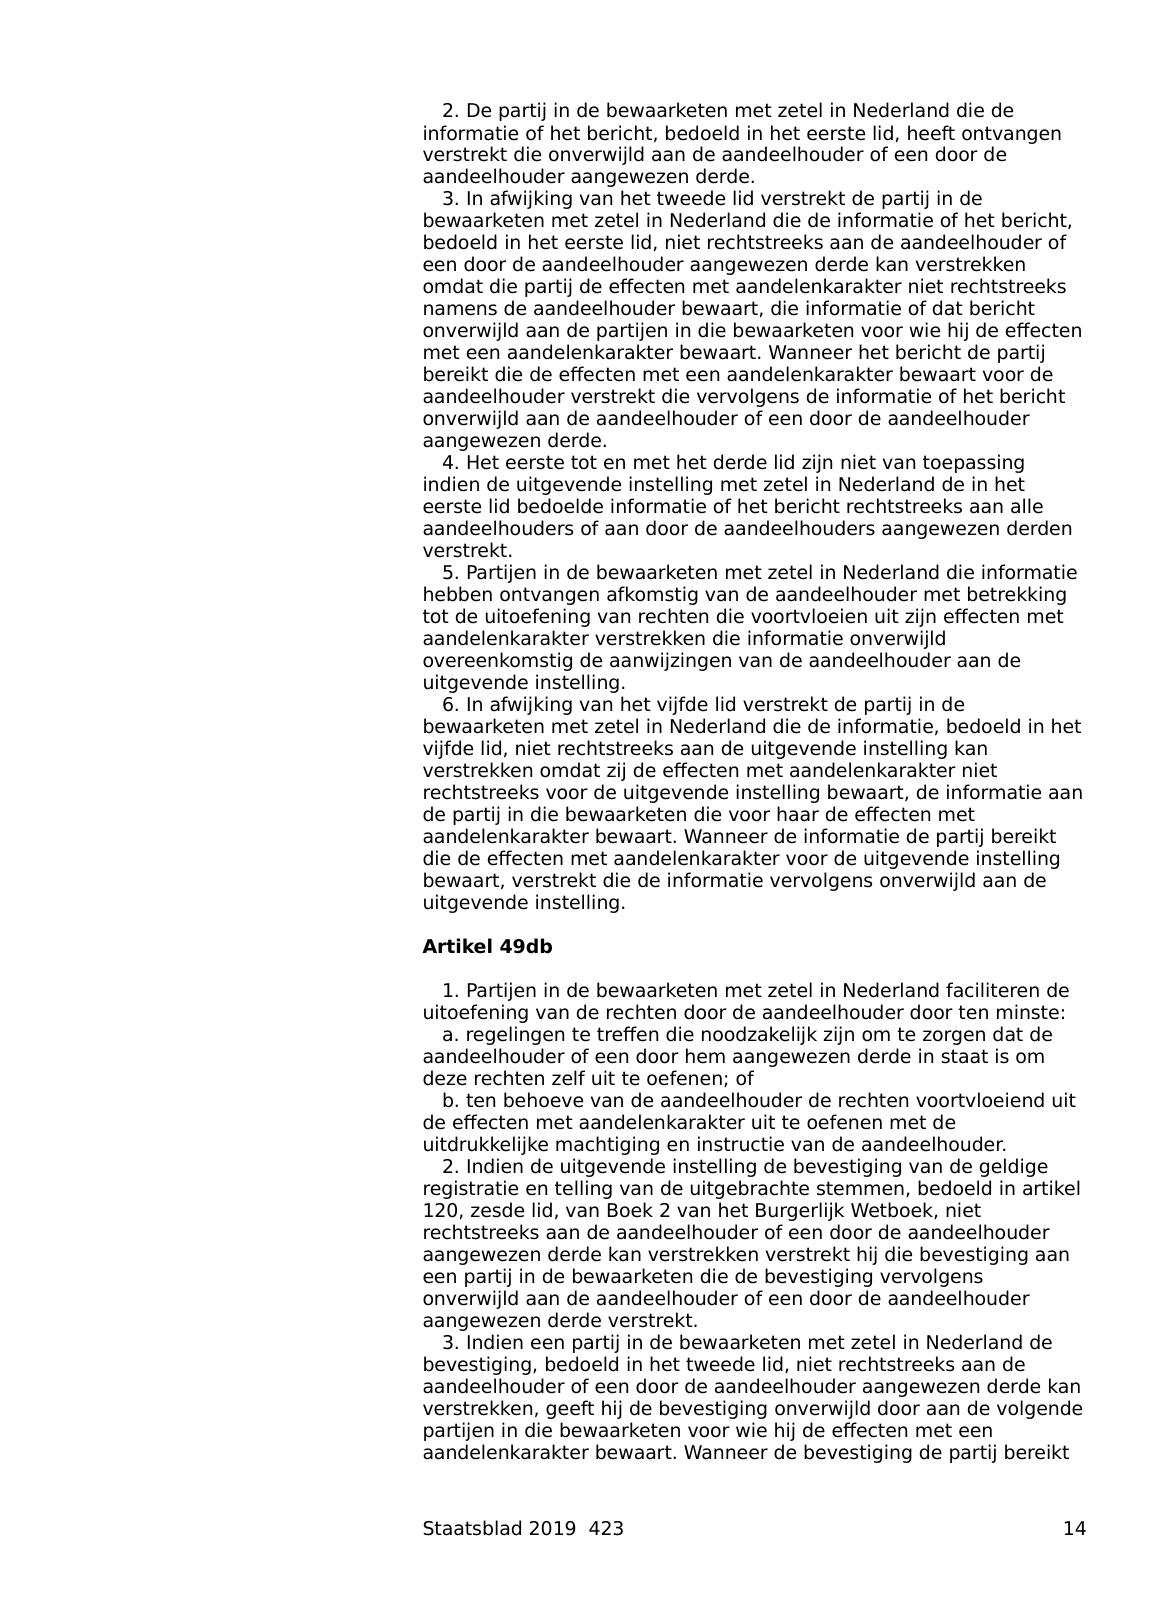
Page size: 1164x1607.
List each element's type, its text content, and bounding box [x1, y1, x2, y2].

text 6. In afwijking van het vijfde lid verstrekt de partij in de bewaarketen met zetel in Nederland die de informatie, bedoeld in het vijfde lid, niet rechtstreeks aan de uitgevende instelling kan verstrekken omdat zij de effecten met aandelenkarakter niet rechtstreeks voor de uitgevende instelling bewaart, de informatie aan de partij in die bewaarketen die voor haar de effecten met aandelenkarakter bewaart. Wanneer de informatie de partij bereikt die de effecten met aandelenkarakter voor de uitgevende instelling bewaart, verstrekt die de informatie vervolgens onverwijld aan de uitgevende instelling. [422, 694, 1087, 914]
text 3. Indien een partij in de bewaarketen met zetel in Nederland de bevestiging, bedoeld in het tweede lid, niet rechtstreeks aan de aandeelhouder of een door de aandeelhouder aangewezen derde kan verstrekken, geeft hij de bevestiging onverwijld door aan de volgende partijen in die bewaarketen voor wie hij de effecten met een aandelenkarakter bewaart. Wanneer de bevestiging de partij bereikt [422, 1332, 1087, 1463]
text 2. Indien de uitgevende instelling de bevestiging van de geldige registratie en telling van de uitgebrachte stemmen, bedoeld in artikel 120, zesde lid, van Boek 2 van het Burgerlijk Wetboek, niet rechtstreeks aan de aandeelhouder of een door de aandeelhouder aangewezen derde kan verstrekken verstrekt hij die bevestiging aan een partij in de bewaarketen die de bevestiging vervolgens onverwijld aan de aandeelhouder of een door de aandeelhouder aangewezen derde verstrekt. [422, 1156, 1087, 1332]
text 3. In afwijking van het tweede lid verstrekt de partij in de bewaarketen met zetel in Nederland die de informatie of het bericht, bedoeld in het eerste lid, niet rechtstreeks aan de aandeelhouder of een door de aandeelhouder aangewezen derde kan verstrekken omdat die partij de effecten met aandelenkarakter niet rechtstreeks namens de aandeelhouder bewaart, die informatie of dat bericht onverwijld aan de partijen in die bewaarketen voor wie hij de effecten met een aandelenkarakter bewaart. Wanneer het bericht de partij bereikt die de effecten met een aandelenkarakter bewaart voor de aandeelhouder verstrekt die vervolgens de informatie of het bericht onverwijld aan de aandeelhouder of een door de aandeelhouder aangewezen derde. [422, 188, 1087, 452]
text a. regelingen te treffen die noodzakelijk zijn om te zorgen dat de aandeelhouder of een door hem aangewezen derde in staat is om deze rechten zelf uit te oefenen; of [422, 1024, 1087, 1090]
text b. ten behoeve van de aandeelhouder de rechten voortvloeiend uit de effecten met aandelenkarakter uit te oefenen met de uitdrukkelijke machtiging en instructie van de aandeelhouder. [422, 1090, 1087, 1156]
text 2. De partij in de bewaarketen met zetel in Nederland die de informatie of het bericht, bedoeld in het eerste lid, heeft ontvangen verstrekt die onverwijld aan de aandeelhouder of een door de aandeelhouder aangewezen derde. [422, 100, 1087, 188]
subtitle Artikel 49db [422, 936, 1087, 958]
text 1. Partijen in de bewaarketen met zetel in Nederland faciliteren de uitoefening van de rechten door de aandeelhouder door ten minste: [422, 980, 1087, 1024]
text 5. Partijen in de bewaarketen met zetel in Nederland die informatie hebben ontvangen afkomstig van de aandeelhouder met betrekking tot de uitoefening van rechten die voortvloeien uit zijn effecten met aandelenkarakter verstrekken die informatie onverwijld overeenkomstig de aanwijzingen van de aandeelhouder aan de uitgevende instelling. [422, 562, 1087, 694]
text 4. Het eerste tot en met het derde lid zijn niet van toepassing indien de uitgevende instelling met zetel in Nederland de in het eerste lid bedoelde informatie of het bericht rechtstreeks aan alle aandeelhouders of aan door de aandeelhouders aangewezen derden verstrekt. [422, 452, 1087, 562]
